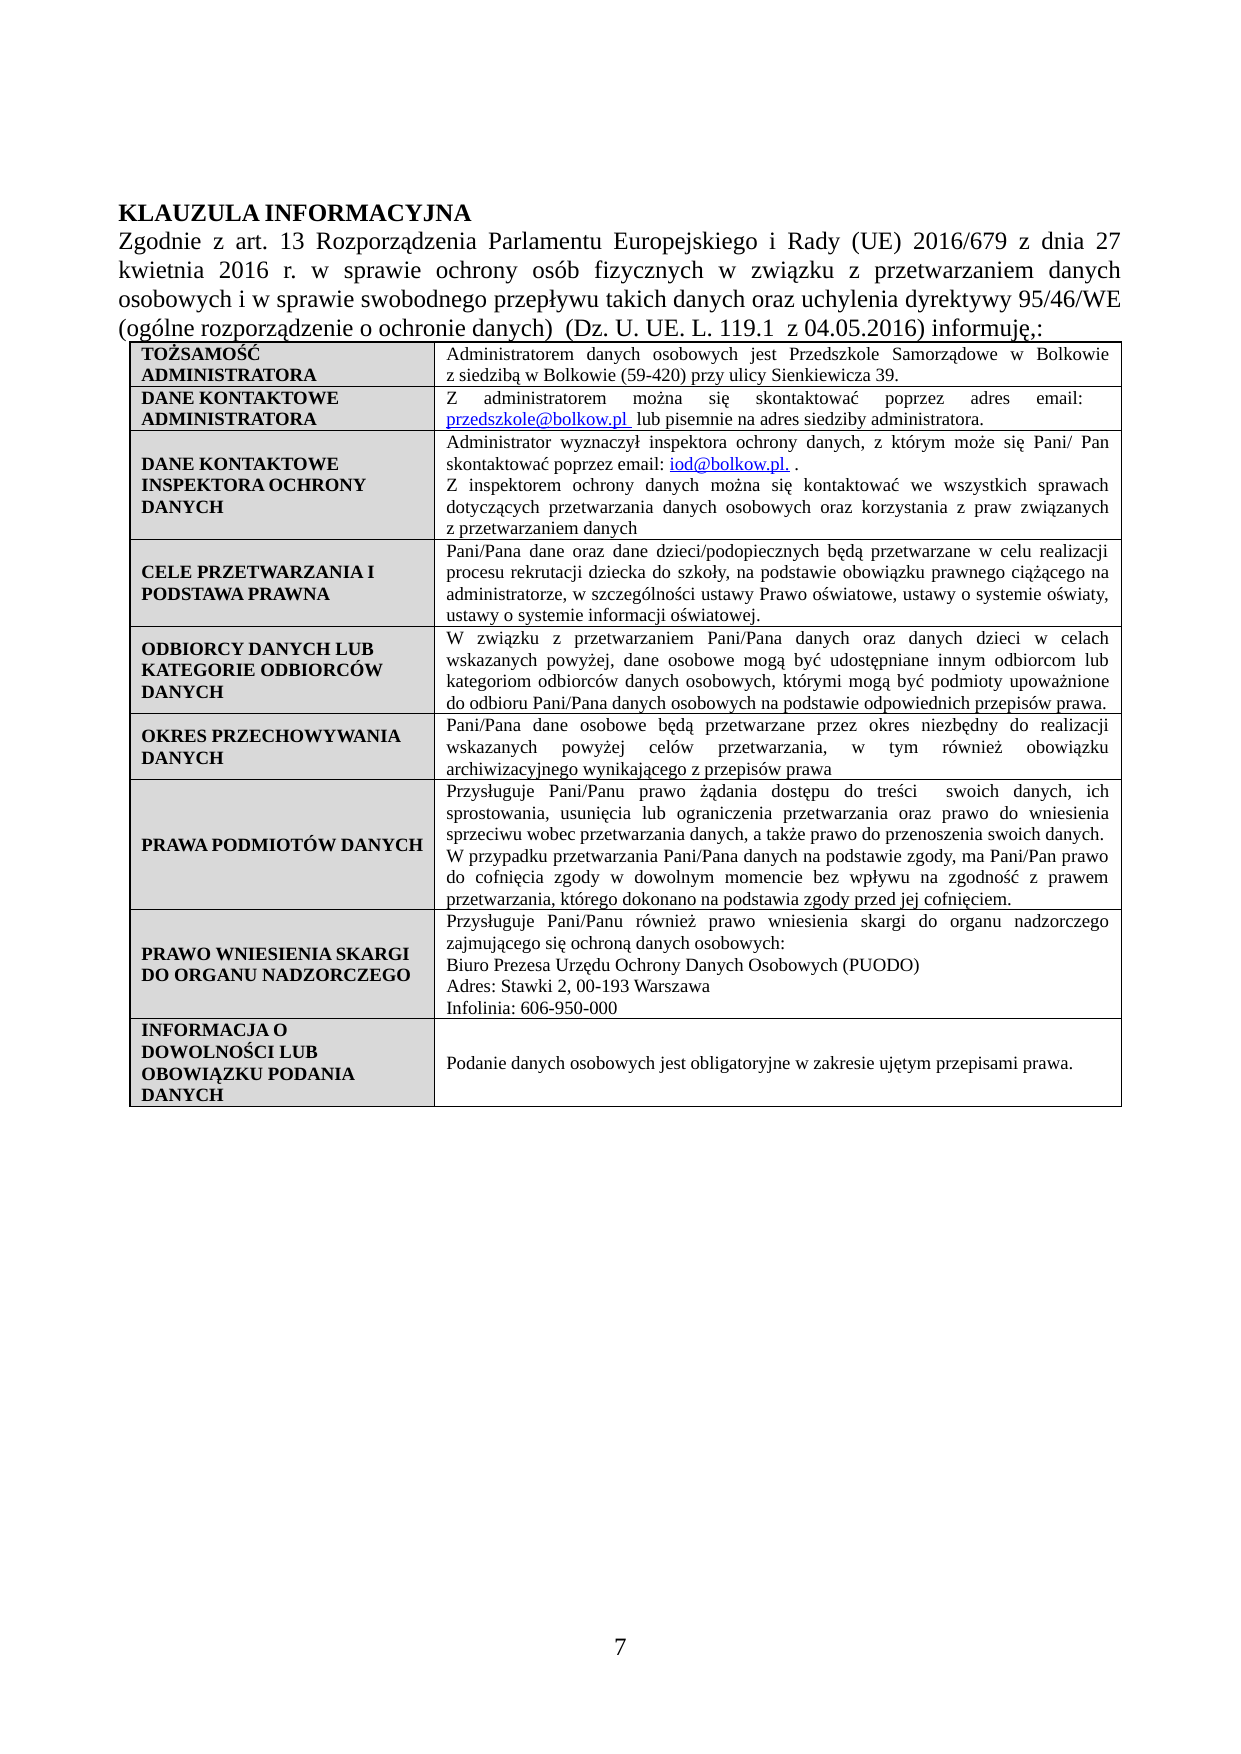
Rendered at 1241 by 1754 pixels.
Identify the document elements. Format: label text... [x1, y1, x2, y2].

table_cell ODBIORCY DANYCH LUB KATEGORIE ODBIORCÓW DANYCH [131, 627, 434, 713]
table_cell Administrator wyznaczył inspektora ochrony danych, z którym może się Pani/ Pan skontaktować poprzez email: iod@bolkow.pl. . Z inspektorem ochrony danych można się kontaktować we wszystkich sprawach dotyczących przetwarzania danych osobowych oraz korzystania z praw związanych z przetwarzaniem danych [435, 431, 1121, 539]
table_cell Z administratorem można się skontaktować poprzez adres email: przedszkole@bolkow.pl lub pisemnie na adres siedziby administratora. [435, 387, 1121, 430]
table_cell W związku z przetwarzaniem Pani/Pana danych oraz danych dzieci w celach wskazanych powyżej, dane osobowe mogą być udostępniane innym odbiorcom lub kategoriom odbiorców danych osobowych, którymi mogą być podmioty upoważnione do odbioru Pani/Pana danych osobowych na podstawie odpowiednich przepisów prawa. [435, 627, 1121, 713]
table_cell PRAWA PODMIOTÓW DANYCH [131, 780, 434, 909]
table_cell DANE KONTAKTOWE INSPEKTORA OCHRONY DANYCH [131, 431, 434, 539]
text KLAUZULA INFORMACYJNA [118, 198, 1122, 226]
table_cell Przysługuje Pani/Panu również prawo wniesienia skargi do organu nadzorczego zajmującego się ochroną danych osobowych: Biuro Prezesa Urzędu Ochrony Danych Osobowych (PUODO) Adres: Stawki 2, 00-193 Warszawa Infolinia: 606-950-000 [435, 910, 1121, 1018]
table_header Administratorem danych osobowych jest Przedszkole Samorządowe w Bolkowie z siedzibą w Bolkowie (59-420) przy ulicy Sienkiewicza 39. [435, 343, 1121, 386]
table_cell CELE PRZETWARZANIA I PODSTAWA PRAWNA [131, 540, 434, 626]
table_cell PRAWO WNIESIENIA SKARGI DO ORGANU NADZORCZEGO [131, 910, 434, 1018]
table_cell Podanie danych osobowych jest obligatoryjne w zakresie ujętym przepisami prawa. [435, 1019, 1121, 1106]
table_header TOŻSAMOŚĆ ADMINISTRATORA [131, 343, 434, 386]
table_cell OKRES PRZECHOWYWANIA DANYCH [131, 714, 434, 779]
table_cell INFORMACJA O DOWOLNOŚCI LUB OBOWIĄZKU PODANIA DANYCH [131, 1019, 434, 1106]
text Zgodnie z art. 13 Rozporządzenia Parlamentu Europejskiego i Rady (UE) 2016/679 z dnia 27 kwietnia 2016 r. w sprawie ochrony osób fizycznych w związku z przetwarzaniem danych osobowych i w sprawie swobodnego przepływu takich danych oraz uchylenia dyrektywy 95/46/WE (ogólne rozporządzenie o ochronie danych) (Dz. U. UE. L. 119.1 z 04.05.2016) informuję,: [118, 226, 1122, 341]
table_cell Pani/Pana dane osobowe będą przetwarzane przez okres niezbędny do realizacji wskazanych powyżej celów przetwarzania, w tym również obowiązku archiwizacyjnego wynikającego z przepisów prawa [435, 714, 1121, 779]
table_cell Przysługuje Pani/Panu prawo żądania dostępu do treści swoich danych, ich sprostowania, usunięcia lub ograniczenia przetwarzania oraz prawo do wniesienia sprzeciwu wobec przetwarzania danych, a także prawo do przenoszenia swoich danych. W przypadku przetwarzania Pani/Pana danych na podstawie zgody, ma Pani/Pan prawo do cofnięcia zgody w dowolnym momencie bez wpływu na zgodność z prawem przetwarzania, którego dokonano na podstawia zgody przed jej cofnięciem. [435, 780, 1121, 909]
table_cell Pani/Pana dane oraz dane dzieci/podopiecznych będą przetwarzane w celu realizacji procesu rekrutacji dziecka do szkoły, na podstawie obowiązku prawnego ciążącego na administratorze, w szczególności ustawy Prawo oświatowe, ustawy o systemie oświaty, ustawy o systemie informacji oświatowej. [435, 540, 1121, 626]
table_cell DANE KONTAKTOWE ADMINISTRATORA [131, 387, 434, 430]
